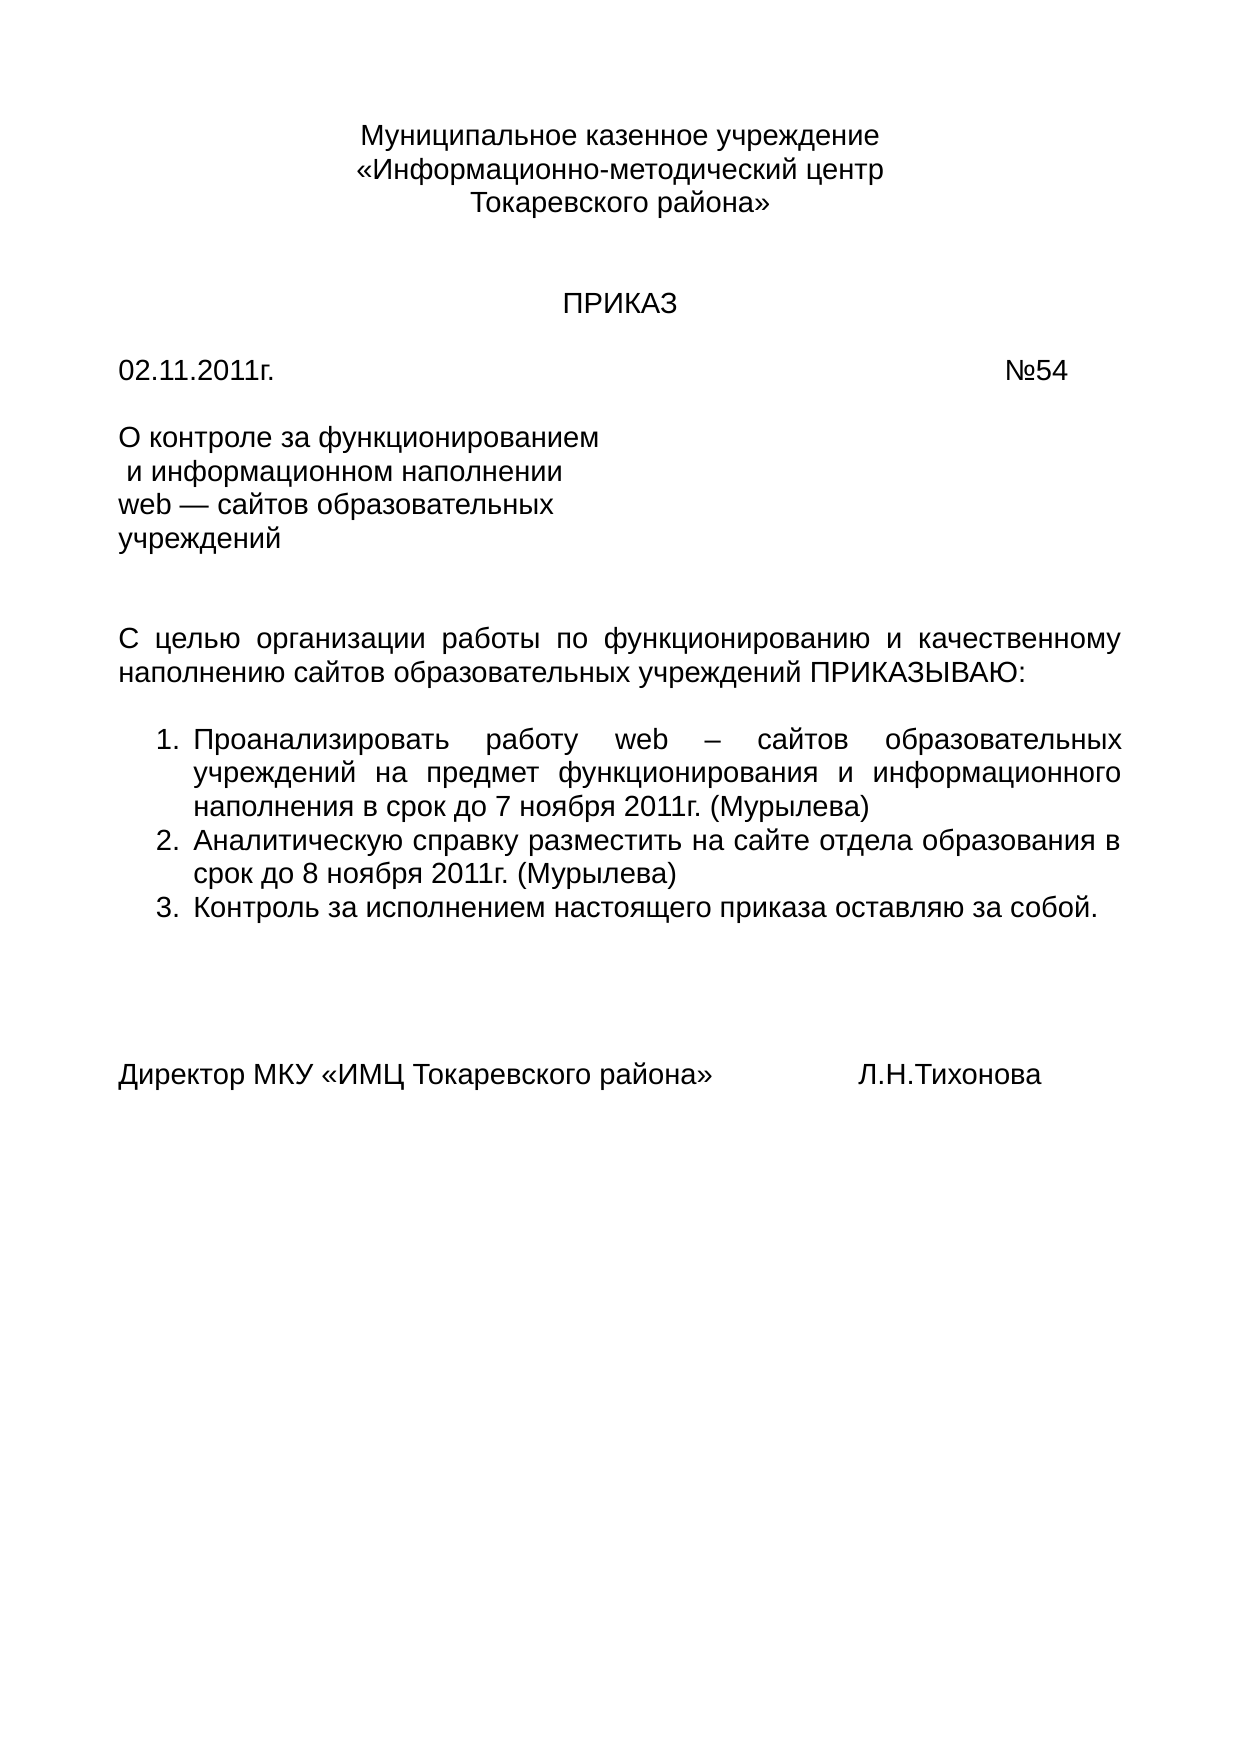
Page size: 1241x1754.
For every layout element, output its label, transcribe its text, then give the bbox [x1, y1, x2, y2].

list Контроль за исполнением настоящего приказа оставляю за собой. [156, 889, 1122, 923]
text Муниципальное казенное учреждение [118, 118, 1122, 152]
text 02.11.2011г. №54 [118, 353, 1122, 386]
text «Информационно-методический центр [118, 152, 1122, 185]
list Аналитическую справку разместить на сайте отдела образования в срок до 8 ноября 2011г. (Мурылева) [156, 822, 1122, 889]
text Токаревского района» [118, 185, 1122, 219]
list Проанализировать работу web – сайтов образовательных учреждений на предмет функционирования и информационного наполнения в срок до 7 ноября 2011г. (Мурылева) [156, 722, 1122, 822]
text учреждений [118, 521, 1122, 554]
text О контроле за функционированием [118, 420, 1122, 453]
text web — сайтов образовательных [118, 487, 1122, 521]
text и информационном наполнении [118, 453, 1122, 487]
text Директор МКУ «ИМЦ Токаревского района» Л.Н.Тихонова [118, 1057, 1122, 1091]
text ПРИКАЗ [118, 286, 1122, 319]
text С целью организации работы по функционированию и качественному наполнению сайтов образовательных учреждений ПРИКАЗЫВАЮ: [118, 621, 1122, 688]
